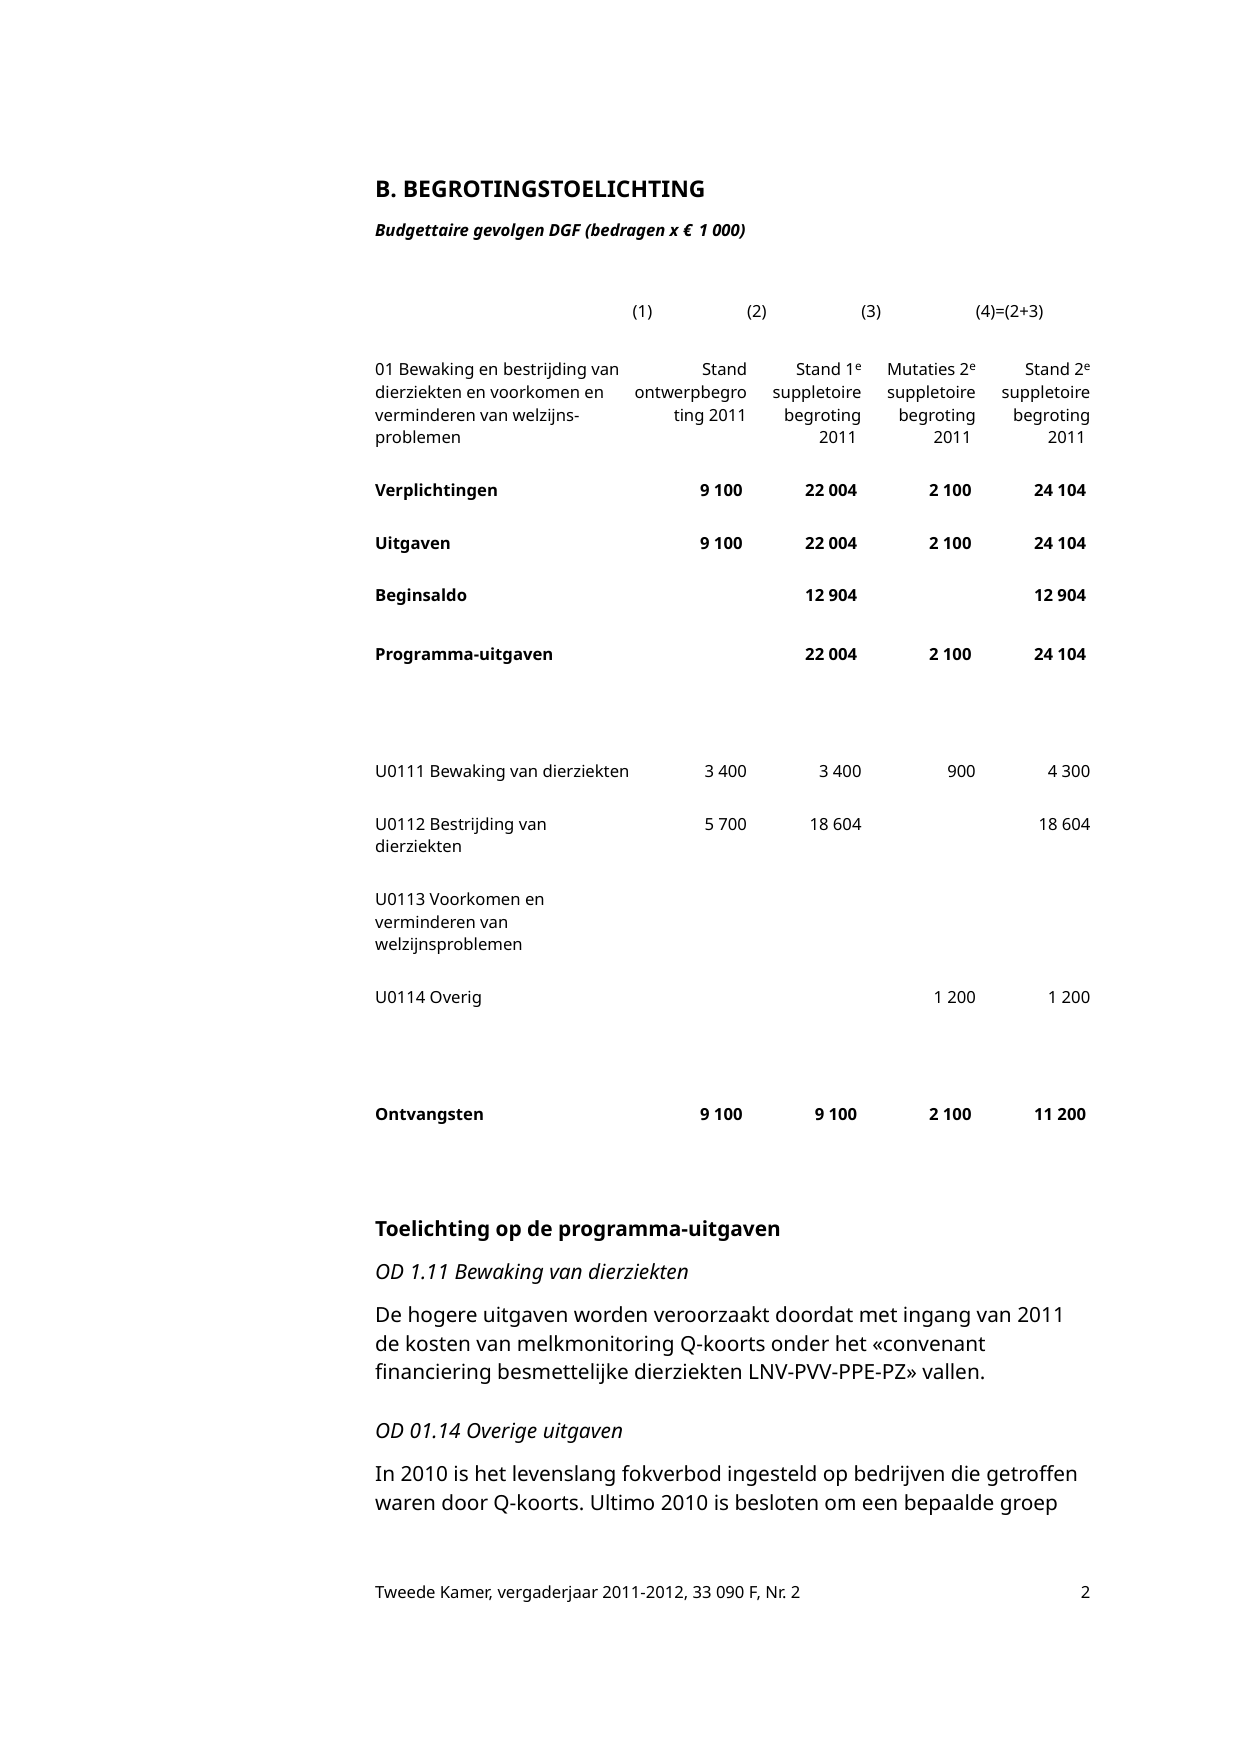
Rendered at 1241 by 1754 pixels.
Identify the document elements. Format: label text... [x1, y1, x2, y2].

table_cell 4 300 [976, 759, 1090, 812]
table_cell 900 [861, 759, 976, 812]
table_cell 12 904 [976, 584, 1090, 642]
table_cell 1 200 [861, 986, 976, 1044]
table_cell 24 104 [976, 479, 1090, 531]
table_header [375, 299, 632, 358]
table_cell [976, 701, 1090, 759]
text De hogere uitgaven worden veroorzaakt doordat met ingang van 2011 de kosten van melkmonitoring Q-koorts onder het «convenant financiering besmettelijke dierziekten LNV-PVV-PPE-PZ» vallen. [375, 1301, 1090, 1386]
table_cell 2 100 [861, 1103, 976, 1155]
text OD 1.11 Bewaking van dierziekten [375, 1257, 1090, 1286]
table_header (3) [861, 299, 976, 358]
table_cell 1 200 [976, 986, 1090, 1044]
table_cell [747, 1044, 861, 1102]
text OD 01.14 Overige uitgaven [375, 1416, 1090, 1444]
table_header (1) [633, 299, 747, 358]
table_cell 22 004 [747, 479, 861, 531]
table_cell [861, 701, 976, 759]
table_cell 18 604 [976, 812, 1090, 887]
table_cell [747, 986, 861, 1044]
text In 2010 is het levenslang fokverbod ingesteld op bedrijven die getroffen waren door Q-koorts. Ultimo 2010 is besloten om een bepaalde groep [375, 1459, 1090, 1516]
table_cell [976, 1044, 1090, 1102]
table_cell Verplichtingen [375, 479, 632, 531]
table_cell U0113 Voorkomen en verminderen van welzijnsproblemen [375, 888, 632, 986]
table_cell 22 004 [747, 643, 861, 701]
table_cell 2 100 [861, 643, 976, 701]
table_cell 01 Bewaking en bestrijding van dierziekten en voorkomen en verminderen van welzijns-problemen [375, 358, 632, 479]
table_cell 2 100 [861, 479, 976, 531]
table_cell [747, 888, 861, 986]
table_cell [861, 1044, 976, 1102]
table_cell U0112 Bestrijding van dierziekten [375, 812, 632, 887]
table_cell 3 400 [633, 759, 747, 812]
table_cell 22 004 [747, 531, 861, 584]
table_cell [375, 701, 632, 759]
table_cell 24 104 [976, 643, 1090, 701]
table_cell 24 104 [976, 531, 1090, 584]
table_cell [633, 584, 747, 642]
table_header (4)=(2+3) [976, 299, 1090, 358]
table_cell [976, 888, 1090, 986]
table_cell [375, 1044, 632, 1102]
table_cell 11 200 [976, 1103, 1090, 1155]
table_cell Programma-uitgaven [375, 643, 632, 701]
table_cell [633, 986, 747, 1044]
table_cell Uitgaven [375, 531, 632, 584]
table_cell U0111 Bewaking van dierziekten [375, 759, 632, 812]
table_header (2) [747, 299, 861, 358]
table_cell 3 400 [747, 759, 861, 812]
table_cell Beginsaldo [375, 584, 632, 642]
table_cell 5 700 [633, 812, 747, 887]
table_cell [633, 701, 747, 759]
table_cell 18 604 [747, 812, 861, 887]
table_cell 9 100 [633, 1103, 747, 1155]
table_cell Mutaties 2e suppletoire begroting 2011 [861, 358, 976, 479]
text Budgettaire gevolgen DGF (bedragen x € 1 000) [375, 219, 1090, 241]
table_cell [861, 812, 976, 887]
table_cell [633, 1044, 747, 1102]
table_cell [633, 643, 747, 701]
table_cell [861, 888, 976, 986]
table_cell [633, 888, 747, 986]
table_cell Stand 1e suppletoire begroting 2011 [747, 358, 861, 479]
table_cell Ontvangsten [375, 1103, 632, 1155]
table_cell [861, 584, 976, 642]
table_cell Stand 2e suppletoire begroting 2011 [976, 358, 1090, 479]
table_cell 9 100 [633, 479, 747, 531]
table_cell 2 100 [861, 531, 976, 584]
table_cell 9 100 [747, 1103, 861, 1155]
subtitle B. BEGROTINGSTOELICHTING [375, 172, 1090, 204]
table_cell 9 100 [633, 531, 747, 584]
text Toelichting op de programma-uitgaven [375, 1214, 1090, 1242]
table_cell Stand ontwerpbegroting 2011 [633, 358, 747, 479]
table_cell [747, 701, 861, 759]
table_cell 12 904 [747, 584, 861, 642]
table_cell U0114 Overig [375, 986, 632, 1044]
